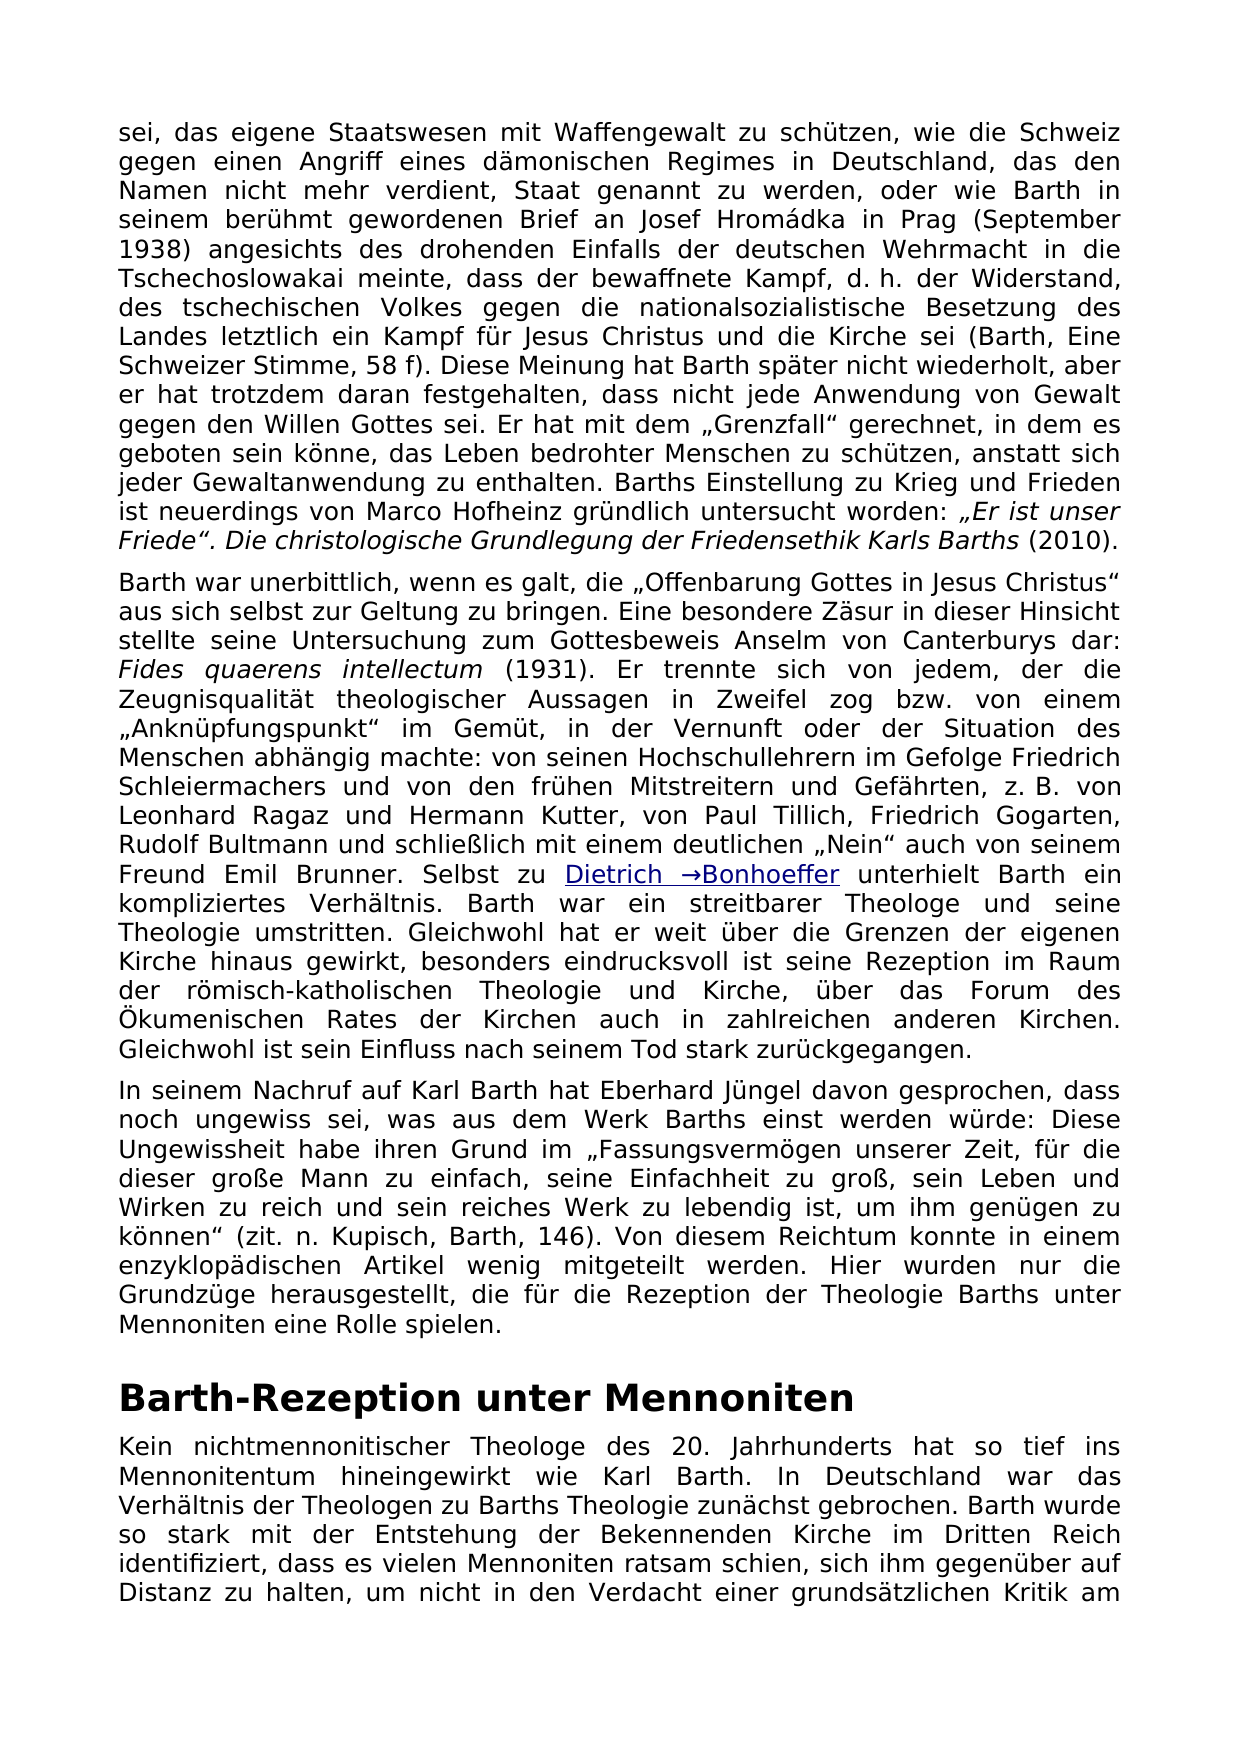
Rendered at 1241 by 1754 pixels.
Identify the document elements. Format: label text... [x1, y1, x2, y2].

text Barth war unerbittlich, wenn es galt, die „Offenbarung Gottes in Jesus Christus“ aus sich selbst zur Geltung zu bringen. Eine besondere Zäsur in dieser Hinsicht stellte seine Untersuchung zum Gottesbeweis Anselm von Canterburys dar: Fides quaerens intellectum (1931). Er trennte sich von jedem, der die Zeugnisqualität theologischer Aussagen in Zweifel zog bzw. von einem „Anknüpfungspunkt“ im Gemüt, in der Vernunft oder der Situation des Menschen abhängig machte: von seinen Hochschullehrern im Gefolge Friedrich Schleiermachers und von den frühen Mitstreitern und Gefährten, z. B. von Leonhard Ragaz und Hermann Kutter, von Paul Tillich, Friedrich Gogarten, Rudolf Bultmann und schließlich mit einem deutlichen „Nein“ auch von seinem Freund Emil Brunner. Selbst zu Dietrich →Bonhoeffer unterhielt Barth ein kompliziertes Verhältnis. Barth war ein streitbarer Theologe und seine Theologie umstritten. Gleichwohl hat er weit über die Grenzen der eigenen Kirche hinaus gewirkt, besonders eindrucksvoll ist seine Rezeption im Raum der römisch-katholischen Theologie und Kirche, über das Forum des Ökumenischen Rates der Kirchen auch in zahlreichen anderen Kirchen. Gleichwohl ist sein Einfluss nach seinem Tod stark zurückgegangen. [118, 568, 1122, 1064]
text In seinem Nachruf auf Karl Barth hat Eberhard Jüngel davon gesprochen, dass noch ungewiss sei, was aus dem Werk Barths einst werden würde: Diese Ungewissheit habe ihren Grund im „Fassungsvermögen unserer Zeit, für die dieser große Mann zu einfach, seine Einfachheit zu groß, sein Leben und Wirken zu reich und sein reiches Werk zu lebendig ist, um ihm genügen zu können“ (zit. n. Kupisch, Barth, 146). Von diesem Reichtum konnte in einem enzyklopädischen Artikel wenig mitgeteilt werden. Hier wurden nur die Grundzüge herausgestellt, die für die Rezeption der Theologie Barths unter Mennoniten eine Rolle spielen. [118, 1076, 1122, 1339]
subtitle Barth-Rezeption unter Mennoniten [118, 1376, 1122, 1420]
text Kein nichtmennonitischer Theologe des 20. Jahrhunderts hat so tief ins Mennonitentum hineingewirkt wie Karl Barth. In Deutschland war das Verhältnis der Theologen zu Barths Theologie zunächst gebrochen. Barth wurde so stark mit der Entstehung der Bekennenden Kirche im Dritten Reich identifiziert, dass es vielen Mennoniten ratsam schien, sich ihm gegenüber auf Distanz zu halten, um nicht in den Verdacht einer grundsätzlichen Kritik am [118, 1433, 1122, 1608]
text sei, das eigene Staatswesen mit Waffengewalt zu schützen, wie die Schweiz gegen einen Angriff eines dämonischen Regimes in Deutschland, das den Namen nicht mehr verdient, Staat genannt zu werden, oder wie Barth in seinem berühmt gewordenen Brief an Josef Hromádka in Prag (September 1938) angesichts des drohenden Einfalls der deutschen Wehrmacht in die Tschechoslowakai meinte, dass der bewaffnete Kampf, d. h. der Widerstand, des tschechischen Volkes gegen die nationalsozialistische Besetzung des Landes letztlich ein Kampf für Jesus Christus und die Kirche sei (Barth, Eine Schweizer Stimme, 58 f). Diese Meinung hat Barth später nicht wiederholt, aber er hat trotzdem daran festgehalten, dass nicht jede Anwendung von Gewalt gegen den Willen Gottes sei. Er hat mit dem „Grenzfall“ gerechnet, in dem es geboten sein könne, das Leben bedrohter Menschen zu schützen, anstatt sich jeder Gewaltanwendung zu enthalten. Barths Einstellung zu Krieg und Frieden ist neuerdings von Marco Hofheinz gründlich untersucht worden: „Er ist unser Friede“. Die christologische Grundlegung der Friedensethik Karls Barths (2010). [118, 118, 1122, 556]
